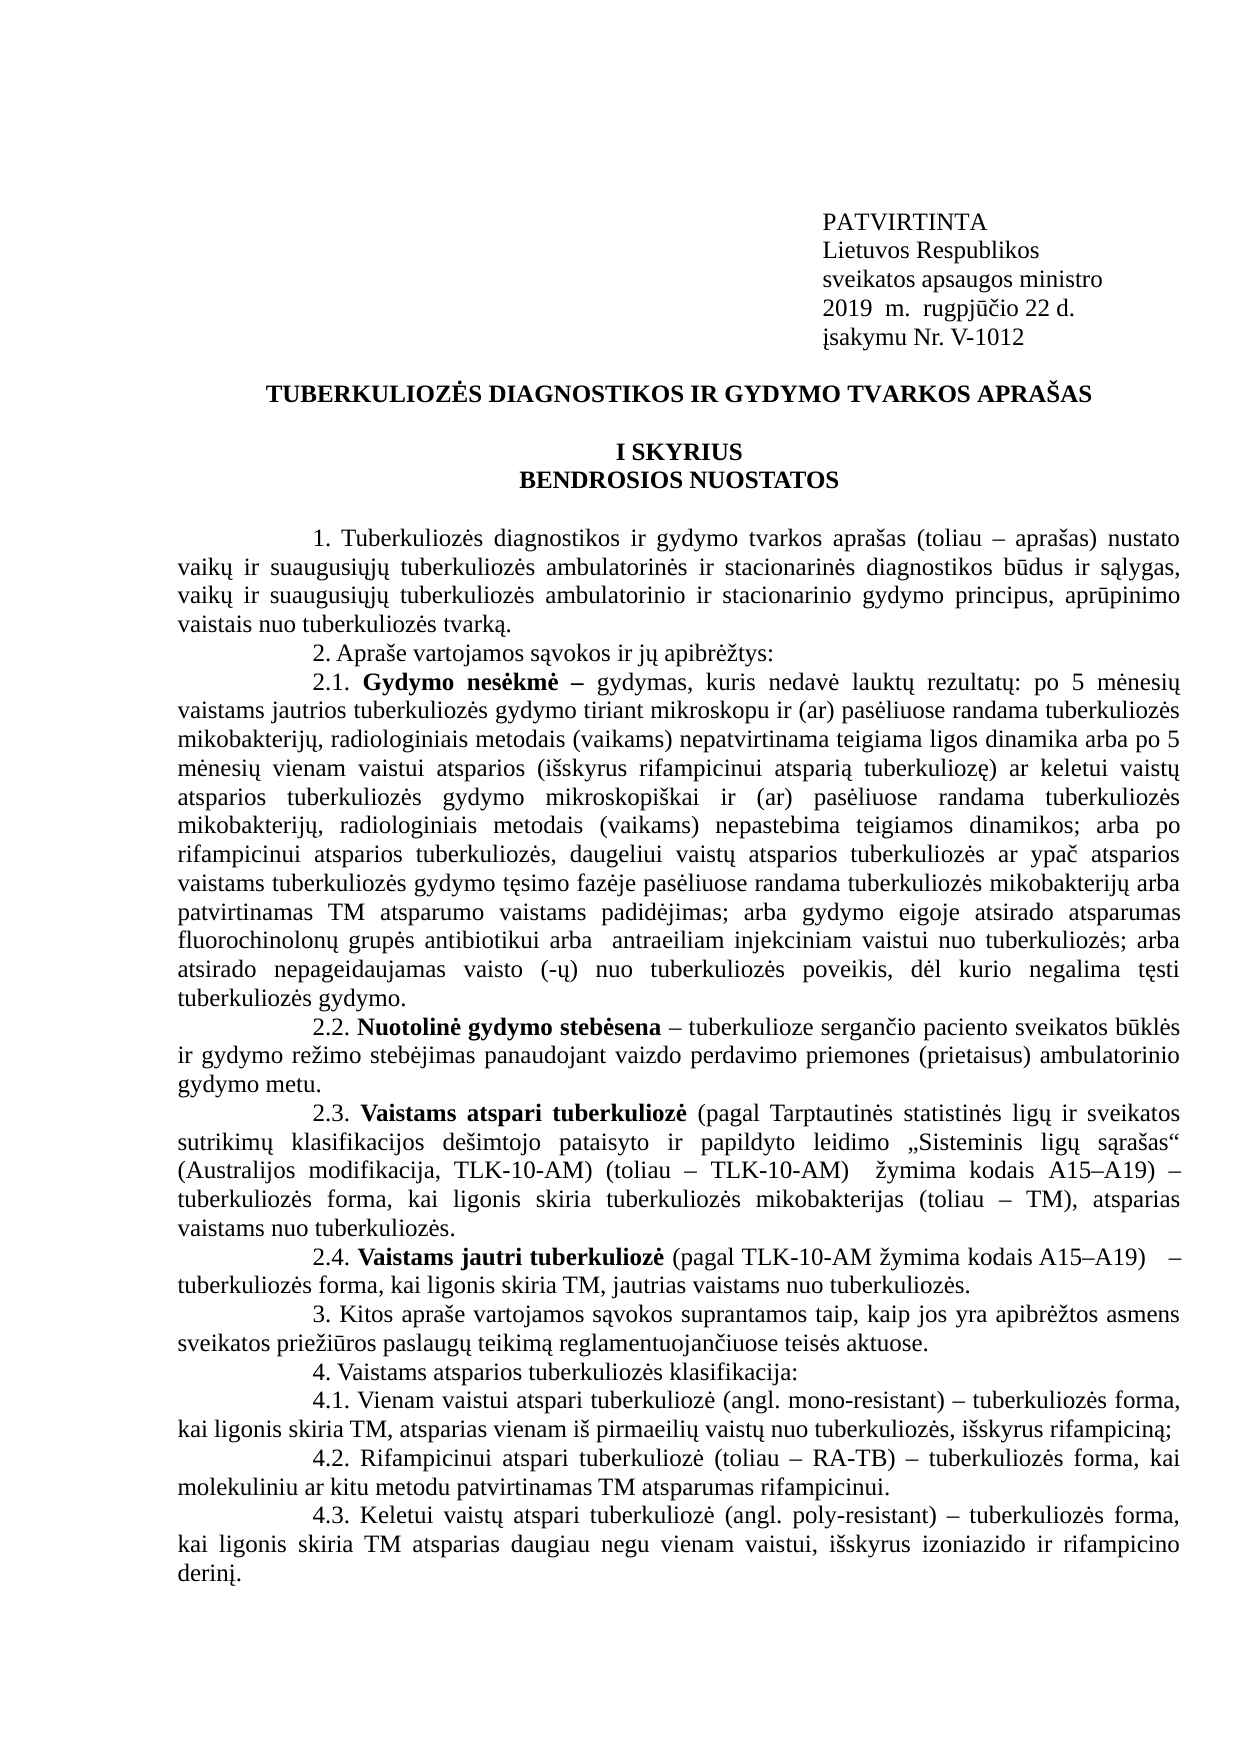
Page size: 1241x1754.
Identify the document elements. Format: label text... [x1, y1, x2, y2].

text 2.3. Vaistams atspari tuberkuliozė (pagal Tarptautinės statistinės ligų ir sveikatos sutrikimų klasifikacijos dešimtojo pataisyto ir papildyto leidimo „Sisteminis ligų sąrašas“ (Australijos modifikacija, TLK-10-AM) (toliau – TLK-10-AM) žymima kodais A15–A19) – tuberkuliozės forma, kai ligonis skiria tuberkuliozės mikobakterijas (toliau – TM), atsparias vaistams nuo tuberkuliozės. [177, 1098, 1181, 1242]
text 3. Kitos apraše vartojamos sąvokos suprantamos taip, kaip jos yra apibrėžtos asmens sveikatos priežiūros paslaugų teikimą reglamentuojančiuose teisės aktuose. [177, 1299, 1181, 1357]
text 2.4. Vaistams jautri tuberkuliozė (pagal TLK-10-AM žymima kodais A15–A19) –tuberkuliozės forma, kai ligonis skiria TM, jautrias vaistams nuo tuberkuliozės. [177, 1242, 1181, 1299]
text 4.3. Keletui vaistų atspari tuberkuliozė (angl. poly-resistant) – tuberkuliozės forma, kai ligonis skiria TM atsparias daugiau negu vienam vaistui, išskyrus izoniazido ir rifampicino derinį. [177, 1500, 1181, 1587]
text 2.1. Gydymo nesėkmė – gydymas, kuris nedavė lauktų rezultatų: po 5 mėnesių vaistams jautrios tuberkuliozės gydymo tiriant mikroskopu ir (ar) pasėliuose randama tuberkuliozės mikobakterijų, radiologiniais metodais (vaikams) nepatvirtinama teigiama ligos dinamika arba po 5 mėnesių vienam vaistui atsparios (išskyrus rifampicinui atsparią tuberkuliozę) ar keletui vaistų atsparios tuberkuliozės gydymo mikroskopiškai ir (ar) pasėliuose randama tuberkuliozės mikobakterijų, radiologiniais metodais (vaikams) nepastebima teigiamos dinamikos; arba po rifampicinui atsparios tuberkuliozės, daugeliui vaistų atsparios tuberkuliozės ar ypač atsparios vaistams tuberkuliozės gydymo tęsimo fazėje pasėliuose randama tuberkuliozės mikobakterijų arba patvirtinamas TM atsparumo vaistams padidėjimas; arba gydymo eigoje atsirado atsparumas fluorochinolonų grupės antibiotikui arba antraeiliam injekciniam vaistui nuo tuberkuliozės; arba atsirado nepageidaujamas vaisto (-ų) nuo tuberkuliozės poveikis, dėl kurio negalima tęsti tuberkuliozės gydymo. [177, 667, 1181, 1012]
text PATVIRTINTA [177, 207, 1181, 235]
text 4. Vaistams atsparios tuberkuliozės klasifikacija: [177, 1357, 1181, 1385]
text BENDROSIOS NUOSTATOS [177, 465, 1181, 494]
text 4.2. Rifampicinui atspari tuberkuliozė (toliau – RA-TB) – tuberkuliozės forma, kai molekuliniu ar kitu metodu patvirtinamas TM atsparumas rifampicinui. [177, 1443, 1181, 1500]
text 2019 m. rugpjūčio 22 d. [177, 293, 1181, 322]
text Lietuvos Respublikos [177, 235, 1181, 264]
text 4.1. Vienam vaistui atspari tuberkuliozė (angl. mono-resistant) – tuberkuliozės forma, kai ligonis skiria TM, atsparias vienam iš pirmaeilių vaistų nuo tuberkuliozės, išskyrus rifampiciną; [177, 1385, 1181, 1443]
text 2.2. Nuotolinė gydymo stebėsena – tuberkulioze sergančio paciento sveikatos būklės ir gydymo režimo stebėjimas panaudojant vaizdo perdavimo priemones (prietaisus) ambulatorinio gydymo metu. [177, 1012, 1181, 1098]
text 1. Tuberkuliozės diagnostikos ir gydymo tvarkos aprašas (toliau – aprašas) nustato vaikų ir suaugusiųjų tuberkuliozės ambulatorinės ir stacionarinės diagnostikos būdus ir sąlygas, vaikų ir suaugusiųjų tuberkuliozės ambulatorinio ir stacionarinio gydymo principus, aprūpinimo vaistais nuo tuberkuliozės tvarką. [177, 523, 1181, 638]
text TUBERKULIOZĖS DIAGNOSTIKOS IR GYDYMO TVARKOS APRAŠAS [177, 379, 1181, 408]
text įsakymu Nr. V-1012 [177, 322, 1181, 350]
text I SKYRIUS [177, 437, 1181, 465]
text 2. Apraše vartojamos sąvokos ir jų apibrėžtys: [177, 638, 1181, 667]
text sveikatos apsaugos ministro [177, 264, 1181, 293]
